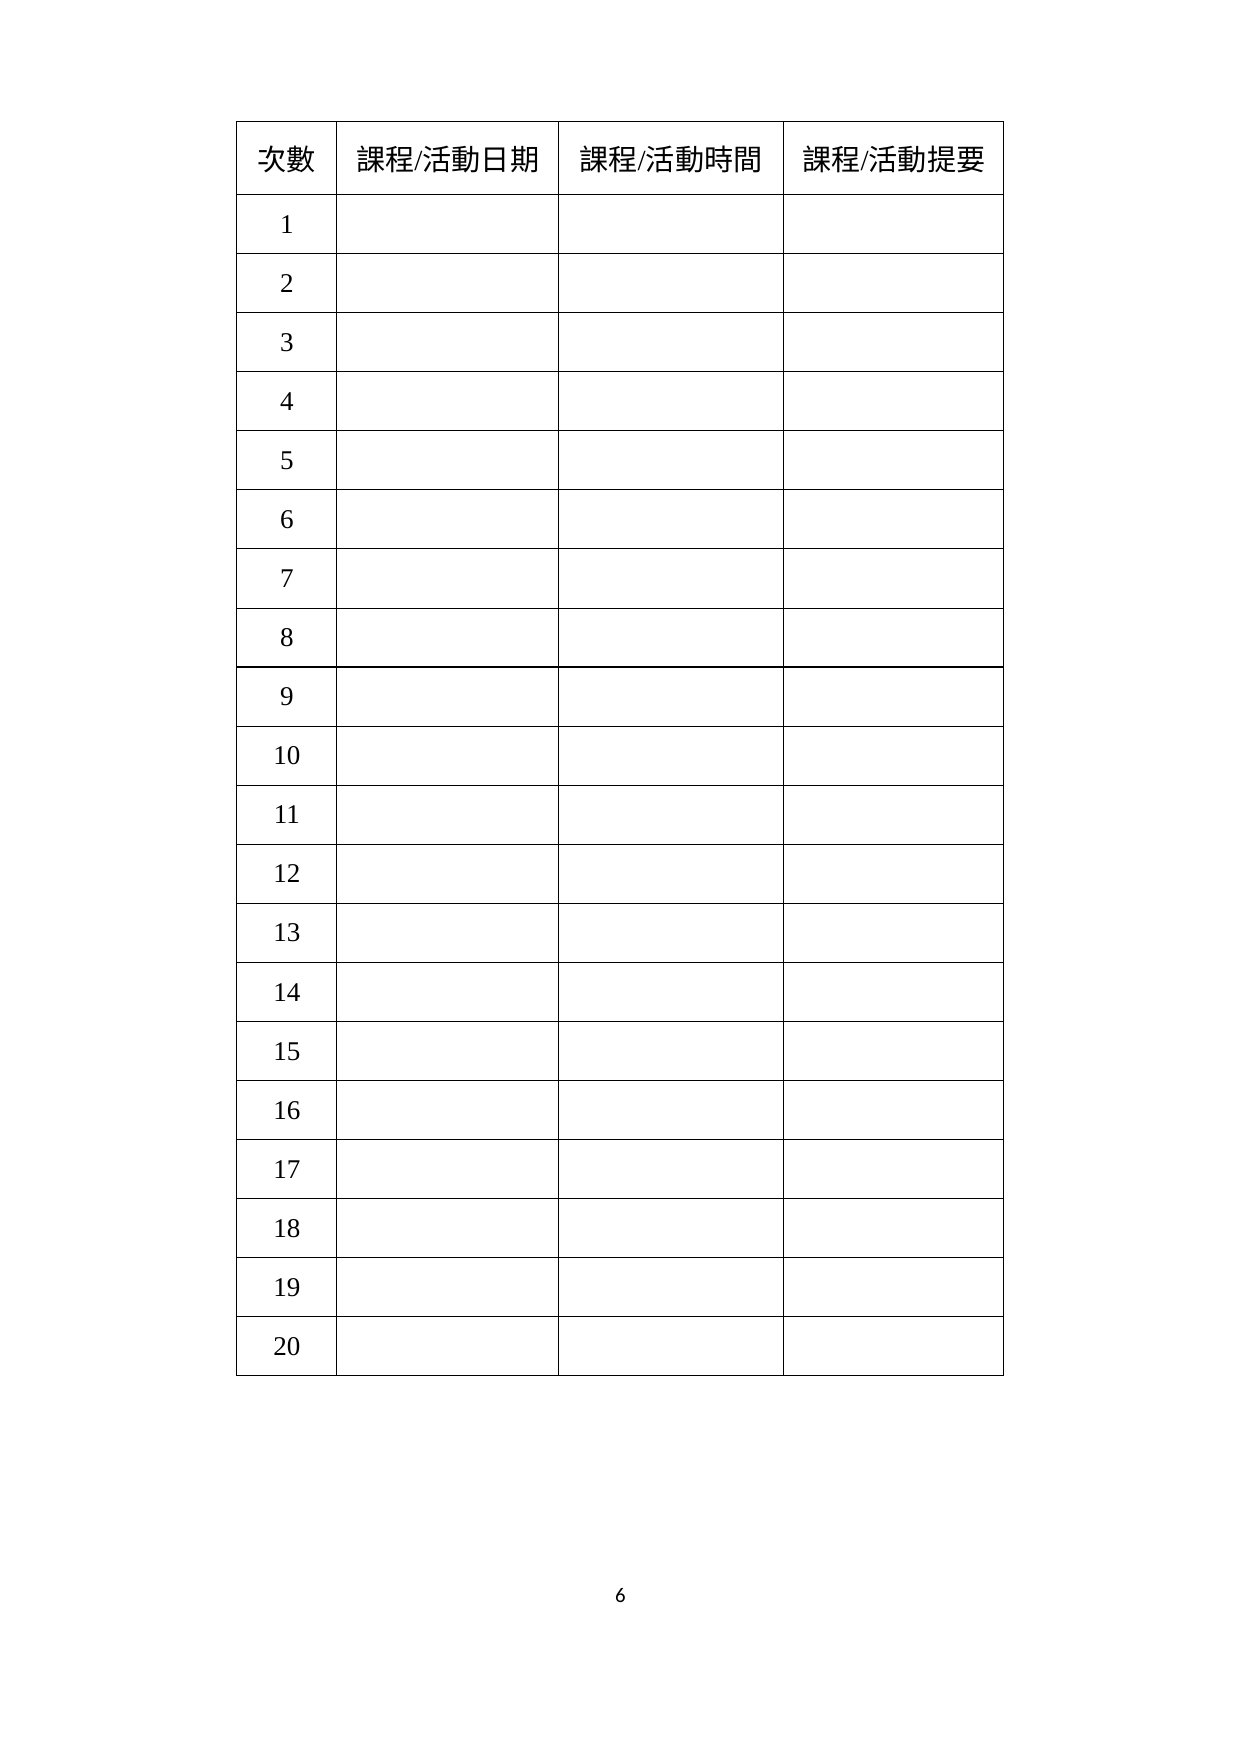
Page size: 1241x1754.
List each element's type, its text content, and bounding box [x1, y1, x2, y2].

table_cell 7 [237, 549, 336, 607]
table_cell [337, 609, 558, 666]
table_cell [559, 963, 783, 1021]
table_cell [784, 1258, 1003, 1316]
table_cell [784, 195, 1003, 253]
table_cell [337, 1199, 558, 1257]
table_cell 17 [237, 1140, 336, 1198]
table_cell [784, 490, 1003, 548]
table_cell 8 [237, 609, 336, 666]
table_cell [784, 727, 1003, 784]
table_header 課程/活動提要 [784, 122, 1003, 194]
table_cell [337, 254, 558, 312]
table_cell [559, 1022, 783, 1080]
table_cell 3 [237, 313, 336, 371]
table_cell [337, 727, 558, 784]
table_cell [784, 668, 1003, 726]
table_cell [559, 549, 783, 607]
table_cell 9 [237, 668, 336, 726]
table_cell [337, 490, 558, 548]
table_cell [337, 431, 558, 489]
table_cell 1 [237, 195, 336, 253]
table_cell [559, 1081, 783, 1139]
table_cell [559, 313, 783, 371]
table_cell 6 [237, 490, 336, 548]
table_cell [337, 668, 558, 726]
table_cell [559, 786, 783, 844]
table_cell [337, 372, 558, 430]
table_cell 5 [237, 431, 336, 489]
table_cell [559, 254, 783, 312]
table_cell 13 [237, 904, 336, 962]
table_cell [784, 609, 1003, 666]
table_cell 14 [237, 963, 336, 1021]
table_cell 18 [237, 1199, 336, 1257]
table_cell [559, 727, 783, 784]
table_cell 15 [237, 1022, 336, 1080]
table_cell [337, 1081, 558, 1139]
table_header 課程/活動時間 [559, 122, 783, 194]
table_cell [784, 904, 1003, 962]
table_cell [784, 786, 1003, 844]
table_cell [559, 668, 783, 726]
table_cell [784, 372, 1003, 430]
table_cell [784, 963, 1003, 1021]
table_cell [559, 1199, 783, 1257]
table_cell [337, 845, 558, 903]
table_cell [784, 1140, 1003, 1198]
table_cell [337, 1022, 558, 1080]
table_cell [559, 431, 783, 489]
table_cell [784, 1317, 1003, 1375]
table_cell [337, 1317, 558, 1375]
table_cell [337, 195, 558, 253]
table_cell 11 [237, 786, 336, 844]
table_cell [784, 549, 1003, 607]
table_cell [559, 904, 783, 962]
table_cell 4 [237, 372, 336, 430]
table_cell [559, 1140, 783, 1198]
table_cell [784, 431, 1003, 489]
table_cell 12 [237, 845, 336, 903]
table_cell [337, 963, 558, 1021]
table_cell [337, 549, 558, 607]
table_cell [784, 1081, 1003, 1139]
table_cell 16 [237, 1081, 336, 1139]
table_cell [784, 1022, 1003, 1080]
table_cell [784, 254, 1003, 312]
table_cell [559, 372, 783, 430]
table_cell [559, 195, 783, 253]
table_cell 19 [237, 1258, 336, 1316]
table_header 課程/活動日期 [337, 122, 558, 194]
table_cell [337, 786, 558, 844]
table_cell [337, 1258, 558, 1316]
table_cell [784, 313, 1003, 371]
table_cell [559, 1317, 783, 1375]
table_cell [784, 845, 1003, 903]
table_cell 2 [237, 254, 336, 312]
table_cell [559, 845, 783, 903]
table_cell 10 [237, 727, 336, 784]
table_cell [337, 904, 558, 962]
table_cell [559, 490, 783, 548]
table_cell 20 [237, 1317, 336, 1375]
table_cell [559, 1258, 783, 1316]
table_cell [337, 313, 558, 371]
table_cell [337, 1140, 558, 1198]
table_header 次數 [237, 122, 336, 194]
table_cell [559, 609, 783, 666]
table_cell [784, 1199, 1003, 1257]
